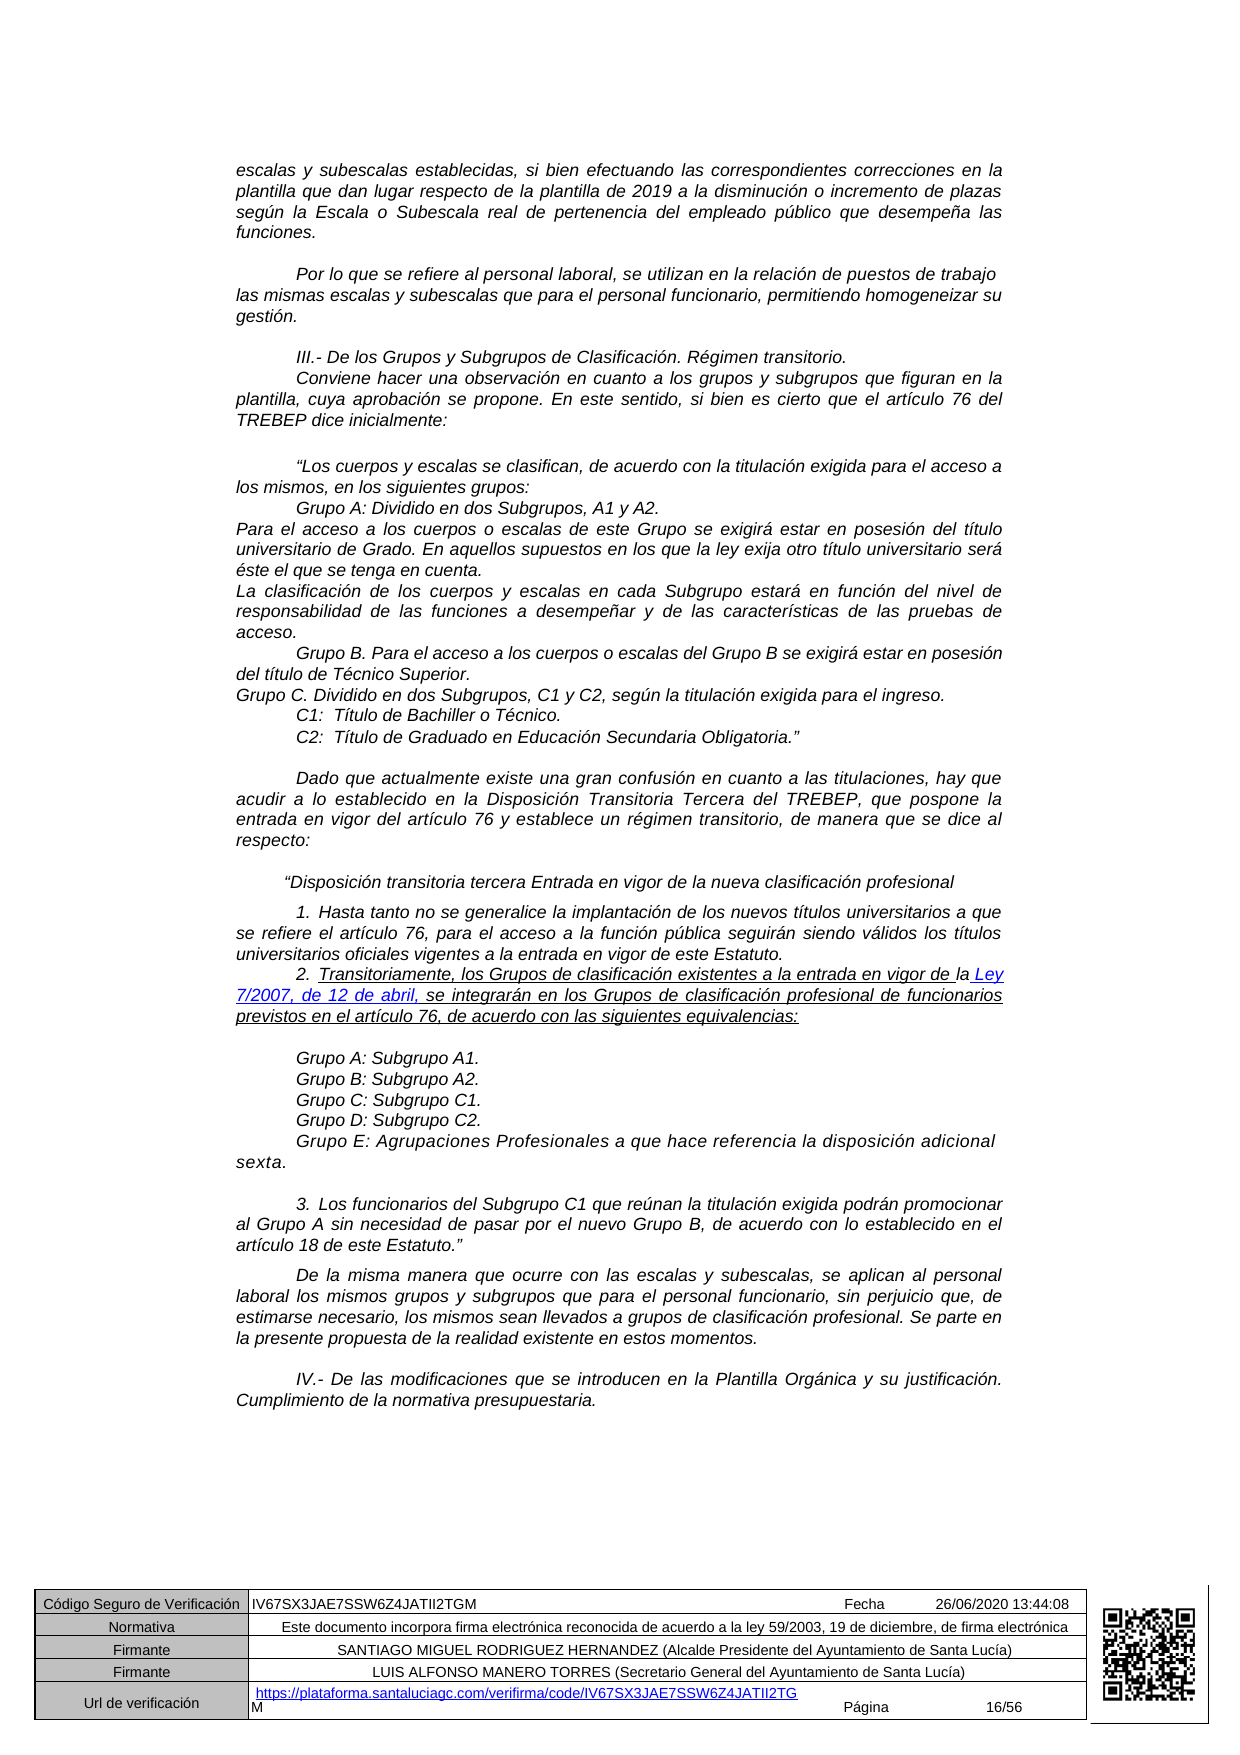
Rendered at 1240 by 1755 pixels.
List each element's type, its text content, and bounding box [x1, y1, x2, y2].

text Dado que actualmente existe una gran confusión en cuanto a las titulaciones, hay que acudir a lo establecido en la Disposición Transitoria Tercera del TREBEP, que pospone la entrada en vigor del artículo 76 y establece un régimen transitorio, de manera que se dice al respecto: [236, 767, 1005, 851]
table_cell SANTIAGO MIGUEL RODRIGUEZ HERNANDEZ (Alcalde Presidente del Ayuntamiento de Santa Lucía) [249, 1636, 1086, 1658]
text Grupo C: Subgrupo C1. [296, 1089, 1147, 1110]
text La clasificación de los cuerpos y escalas en cada Subgrupo estará en función del nivel de responsabilidad de las funciones a desempeñar y de las características de las pruebas de acceso. [236, 580, 1005, 643]
text IV.- De las modificaciones que se introducen en la Plantilla Orgánica y su justificación. Cumplimiento de la normativa presupuestaria. [236, 1369, 1005, 1411]
text sexta. [236, 1152, 1147, 1172]
text Conviene hacer una observación en cuanto a los grupos y subgrupos que figuran en la plantilla, cuya aprobación se propone. En este sentido, si bien es cierto que el artículo 76 del TREBEP dice inicialmente: [236, 368, 1005, 431]
table_cell Url de verificación [36, 1682, 248, 1719]
list Hasta tanto no se generalice la implantación de los nuevos títulos universitarios a que se refiere el artículo 76, para el acceso a la función pública seguirán siendo válidos los títulos universitarios oficiales vigentes a la entrada en vigor de este Estatuto. [236, 902, 1005, 964]
list Título de Bachiller o Técnico. [296, 705, 1147, 726]
list Título de Graduado en Educación Secundaria Obligatoria.” [296, 729, 1147, 747]
text Grupo B: Subgrupo A2. [296, 1068, 1147, 1089]
table_header IV67SX3JAE7SSW6Z4JATII2TGM Fecha 26/06/2020 13:44:08 [249, 1590, 1086, 1613]
text Grupo D: Subgrupo C2. [296, 1110, 1147, 1131]
text Grupo E: Agrupaciones Profesionales a que hace referencia la disposición adicional [296, 1131, 1147, 1152]
table_cell Este documento incorpora firma electrónica reconocida de acuerdo a la ley 59/2003, 19 de diciembre, de firma electrónica [249, 1614, 1086, 1635]
text “Disposición transitoria tercera Entrada en vigor de la nueva clasificación profesional [93, 871, 1147, 892]
text Por lo que se refiere al personal laboral, se utilizan en la relación de puestos de trabajo [296, 264, 1147, 285]
table_cell Firmante [36, 1636, 248, 1658]
text Para el acceso a los cuerpos o escalas de este Grupo se exigirá estar en posesión del título universitario de Grado. En aquellos supuestos en los que la ley exija otro título universitario será éste el que se tenga en cuenta. [236, 518, 1005, 580]
text III.- De los Grupos y Subgrupos de Clasificación. Régimen transitorio. [296, 347, 1147, 368]
table_cell https://plataforma.santaluciagc.com/verifirma/code/IV67SX3JAE7SSW6Z4JATII2TG M Página 16/56 [249, 1682, 1086, 1719]
text Grupo B. Para el acceso a los cuerpos o escalas del Grupo B se exigirá estar en posesión del título de Técnico Superior. [236, 643, 1005, 684]
text Grupo A: Dividido en dos Subgrupos, A1 y A2. [296, 498, 1147, 518]
list Los funcionarios del Subgrupo C1 que reúnan la titulación exigida podrán promocionar al Grupo A sin necesidad de pasar por el nuevo Grupo B, de acuerdo con lo establecido en el artículo 18 de este Estatuto.” [236, 1193, 1005, 1256]
text las mismas escalas y subescalas que para el personal funcionario, permitiendo homogeneizar su gestión. [236, 285, 1005, 326]
text Grupo A: Subgrupo A1. [296, 1047, 1147, 1068]
text escalas y subescalas establecidas, si bien efectuando las correspondientes correcciones en la plantilla que dan lugar respecto de la plantilla de 2019 a la disminución o incremento de plazas según la Escala o Subescala real de pertenencia del empleado público que desempeña las funciones. [236, 160, 1005, 243]
text “Los cuerpos y escalas se clasifican, de acuerdo con la titulación exigida para el acceso a los mismos, en los siguientes grupos: [236, 456, 1005, 497]
table_header Código Seguro de Verificación [36, 1590, 248, 1613]
list Transitoriamente, los Grupos de clasificación existentes a la entrada en vigor de la Ley 7/2007, de 12 de abril, se integrarán en los Grupos de clasificación profesional de funcionarios previstos en el artículo 76, de acuerdo con las siguientes equivalencias: [236, 964, 1005, 1026]
table_cell Normativa [36, 1614, 248, 1635]
text Grupo C. Dividido en dos Subgrupos, C1 y C2, según la titulación exigida para el ingreso. [236, 684, 1147, 705]
table_cell Firmante [36, 1659, 248, 1681]
text De la misma manera que ocurre con las escalas y subescalas, se aplican al personal laboral los mismos grupos y subgrupos que para el personal funcionario, sin perjuicio que, de estimarse necesario, los mismos sean llevados a grupos de clasificación profesional. Se parte en la presente propuesta de la realidad existente en estos momentos. [236, 1265, 1005, 1348]
table_cell LUIS ALFONSO MANERO TORRES (Secretario General del Ayuntamiento de Santa Lucía) [249, 1659, 1086, 1681]
